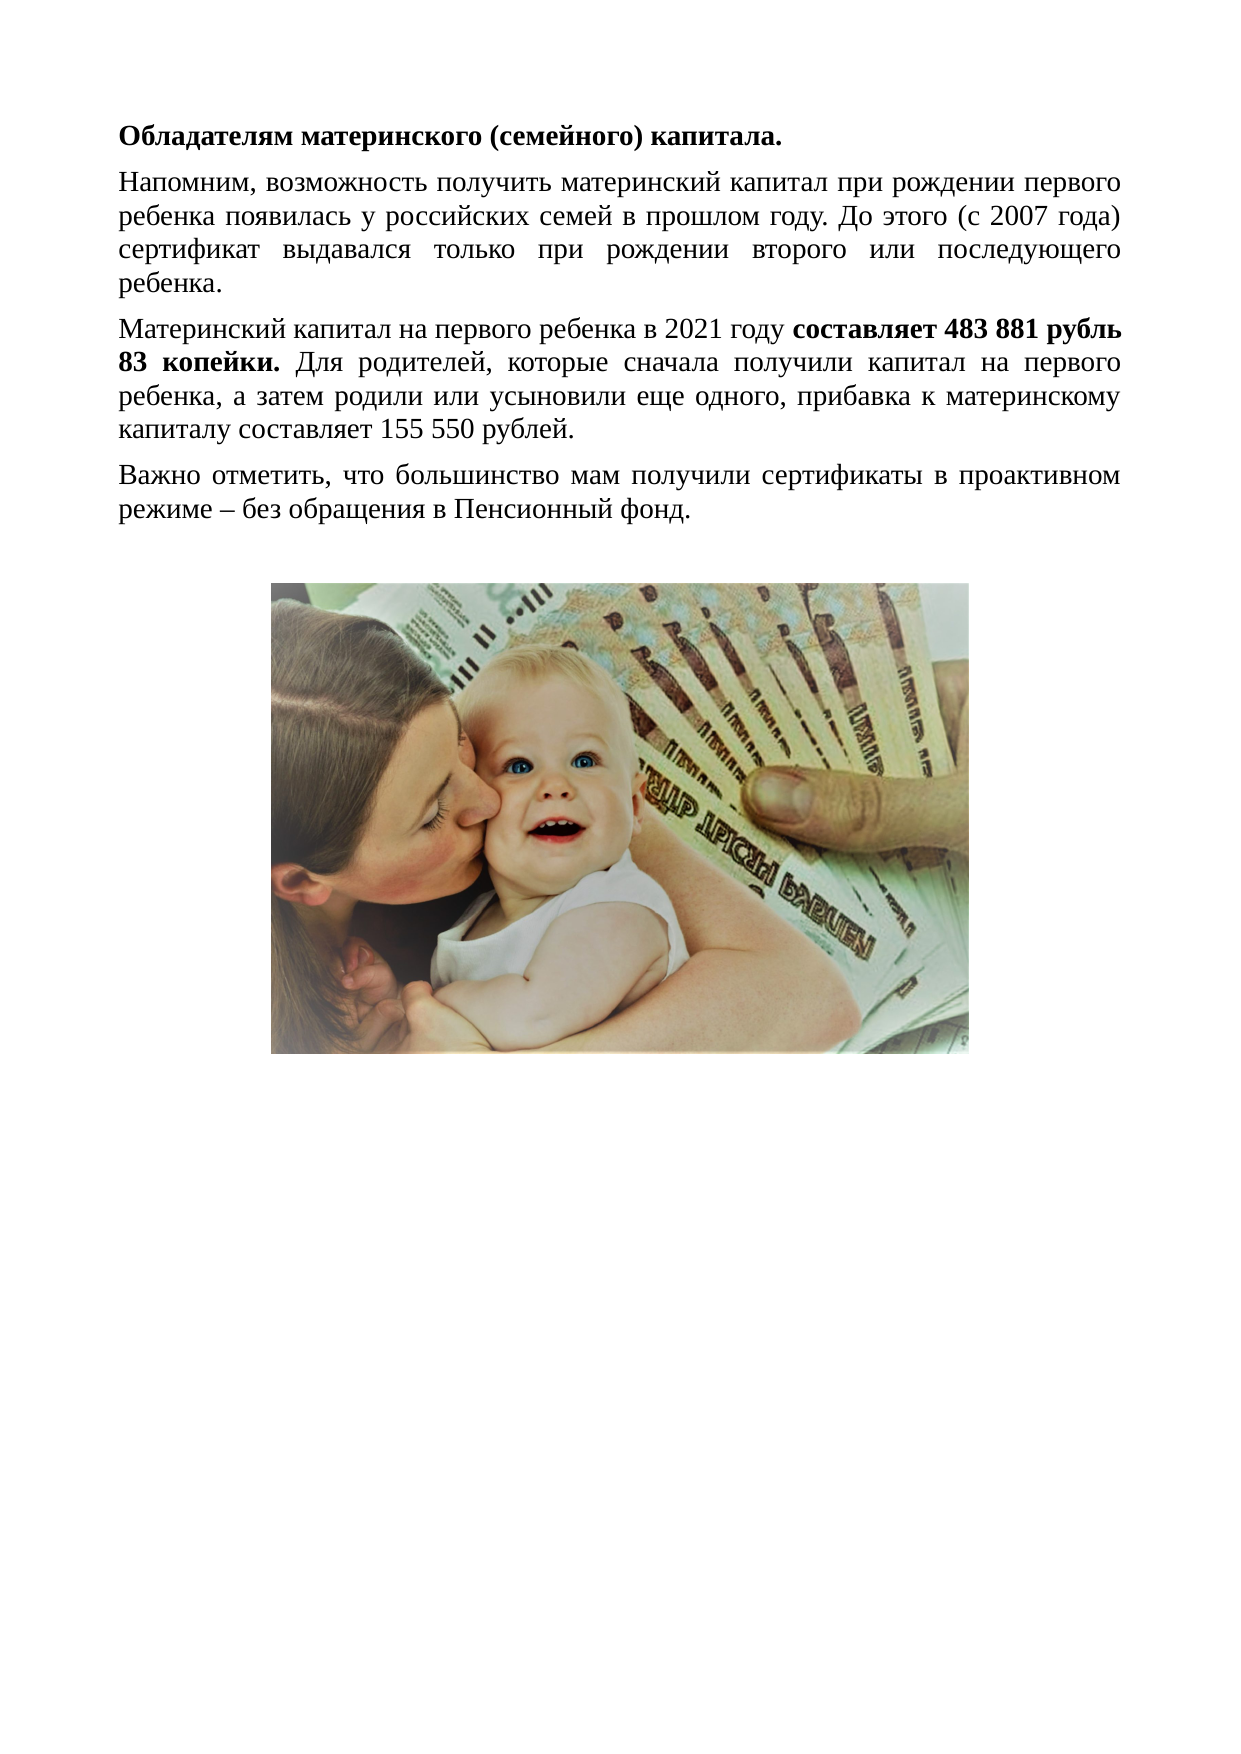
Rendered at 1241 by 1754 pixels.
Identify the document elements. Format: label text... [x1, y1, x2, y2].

text Обладателям материнского (семейного) капитала. [118, 118, 1122, 152]
text Материнский капитал на первого ребенка в 2021 году составляет 483 881 рубль 83 копейки. Для родителей, которые сначала получили капитал на первого ребенка, а затем родили или усыновили еще одного, прибавка к материнскому капиталу составляет 155 550 рублей. [118, 311, 1122, 445]
text Напомним, возможность получить материнский капитал при рождении первого ребенка появилась у российских семей в прошлом году. До этого (с 2007 года) сертификат выдавался только при рождении второго или последующего ребенка. [118, 164, 1122, 298]
text Важно отметить, что большинство мам получили сертификаты в проактивном режиме – без обращения в Пенсионный фонд. [118, 457, 1122, 524]
picture [271, 583, 969, 1054]
